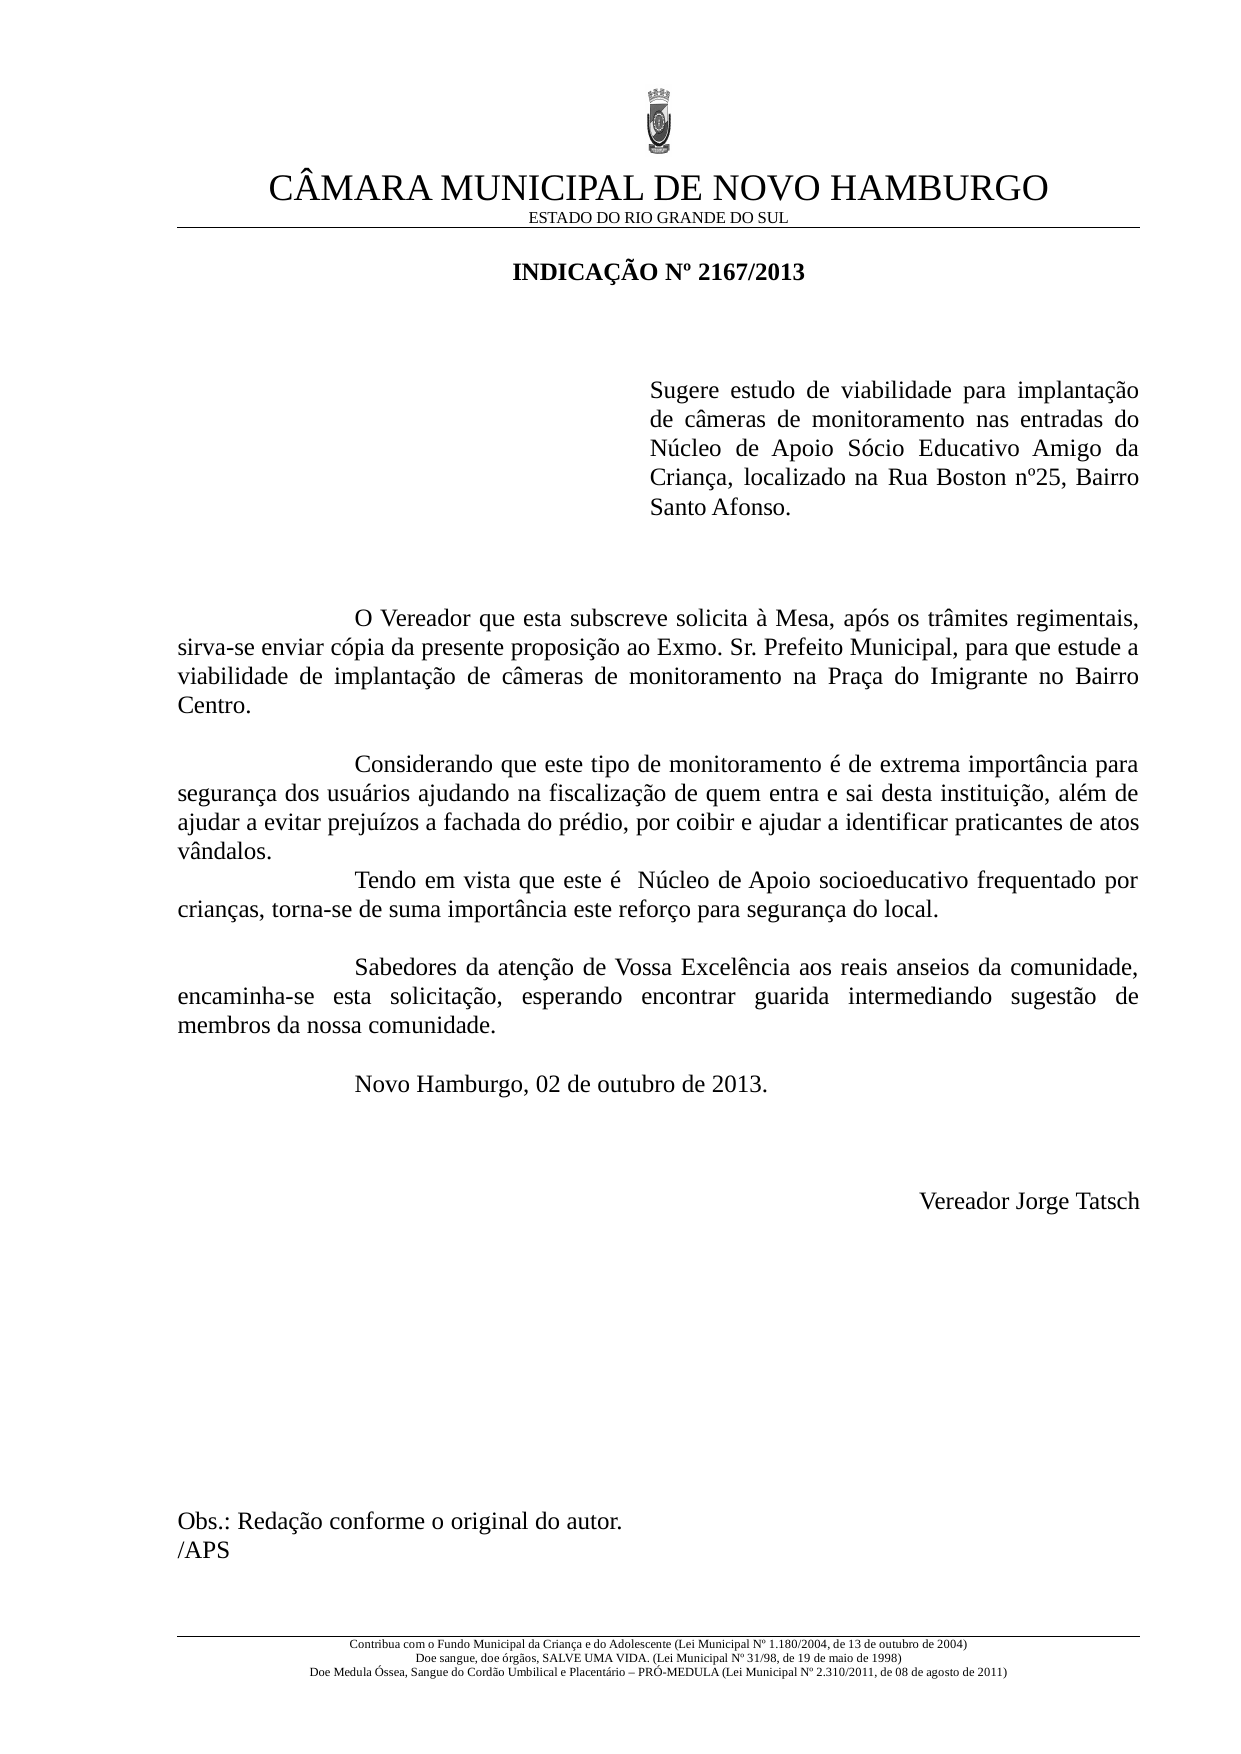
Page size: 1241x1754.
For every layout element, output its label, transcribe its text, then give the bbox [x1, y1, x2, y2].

text /APS [177, 1535, 1140, 1564]
text Sugere estudo de viabilidade para implantação de câmeras de monitoramento nas entradas do Núcleo de Apoio Sócio Educativo Amigo da Criança, localizado na Rua Boston nº25, Bairro Santo Afonso. [649, 375, 1140, 520]
text Novo Hamburgo, 02 de outubro de 2013. [177, 1068, 1140, 1098]
text Tendo em vista que este é Núcleo de Apoio socioeducativo frequentado por crianças, torna-se de suma importância este reforço para segurança do local. [177, 865, 1140, 923]
text INDICAÇÃO Nº 2167/2013 [177, 257, 1140, 286]
text Considerando que este tipo de monitoramento é de extrema importância para segurança dos usuários ajudando na fiscalização de quem entra e sai desta instituição, além de ajudar a evitar prejuízos a fachada do prédio, por coibir e ajudar a identificar praticantes de atos vândalos. [177, 748, 1140, 865]
text Vereador Jorge Tatsch [177, 1186, 1140, 1215]
text Sabedores da atenção de Vossa Excelência aos reais anseios da comunidade, encaminha-se esta solicitação, esperando encontrar guarida intermediando sugestão de membros da nossa comunidade. [177, 952, 1140, 1039]
text Obs.: Redação conforme o original do autor. [177, 1506, 1140, 1535]
text O Vereador que esta subscreve solicita à Mesa, após os trâmites regimentais, sirva-se enviar cópia da presente proposição ao Exmo. Sr. Prefeito Municipal, para que estude a viabilidade de implantação de câmeras de monitoramento na Praça do Imigrante no Bairro Centro. [177, 603, 1140, 719]
